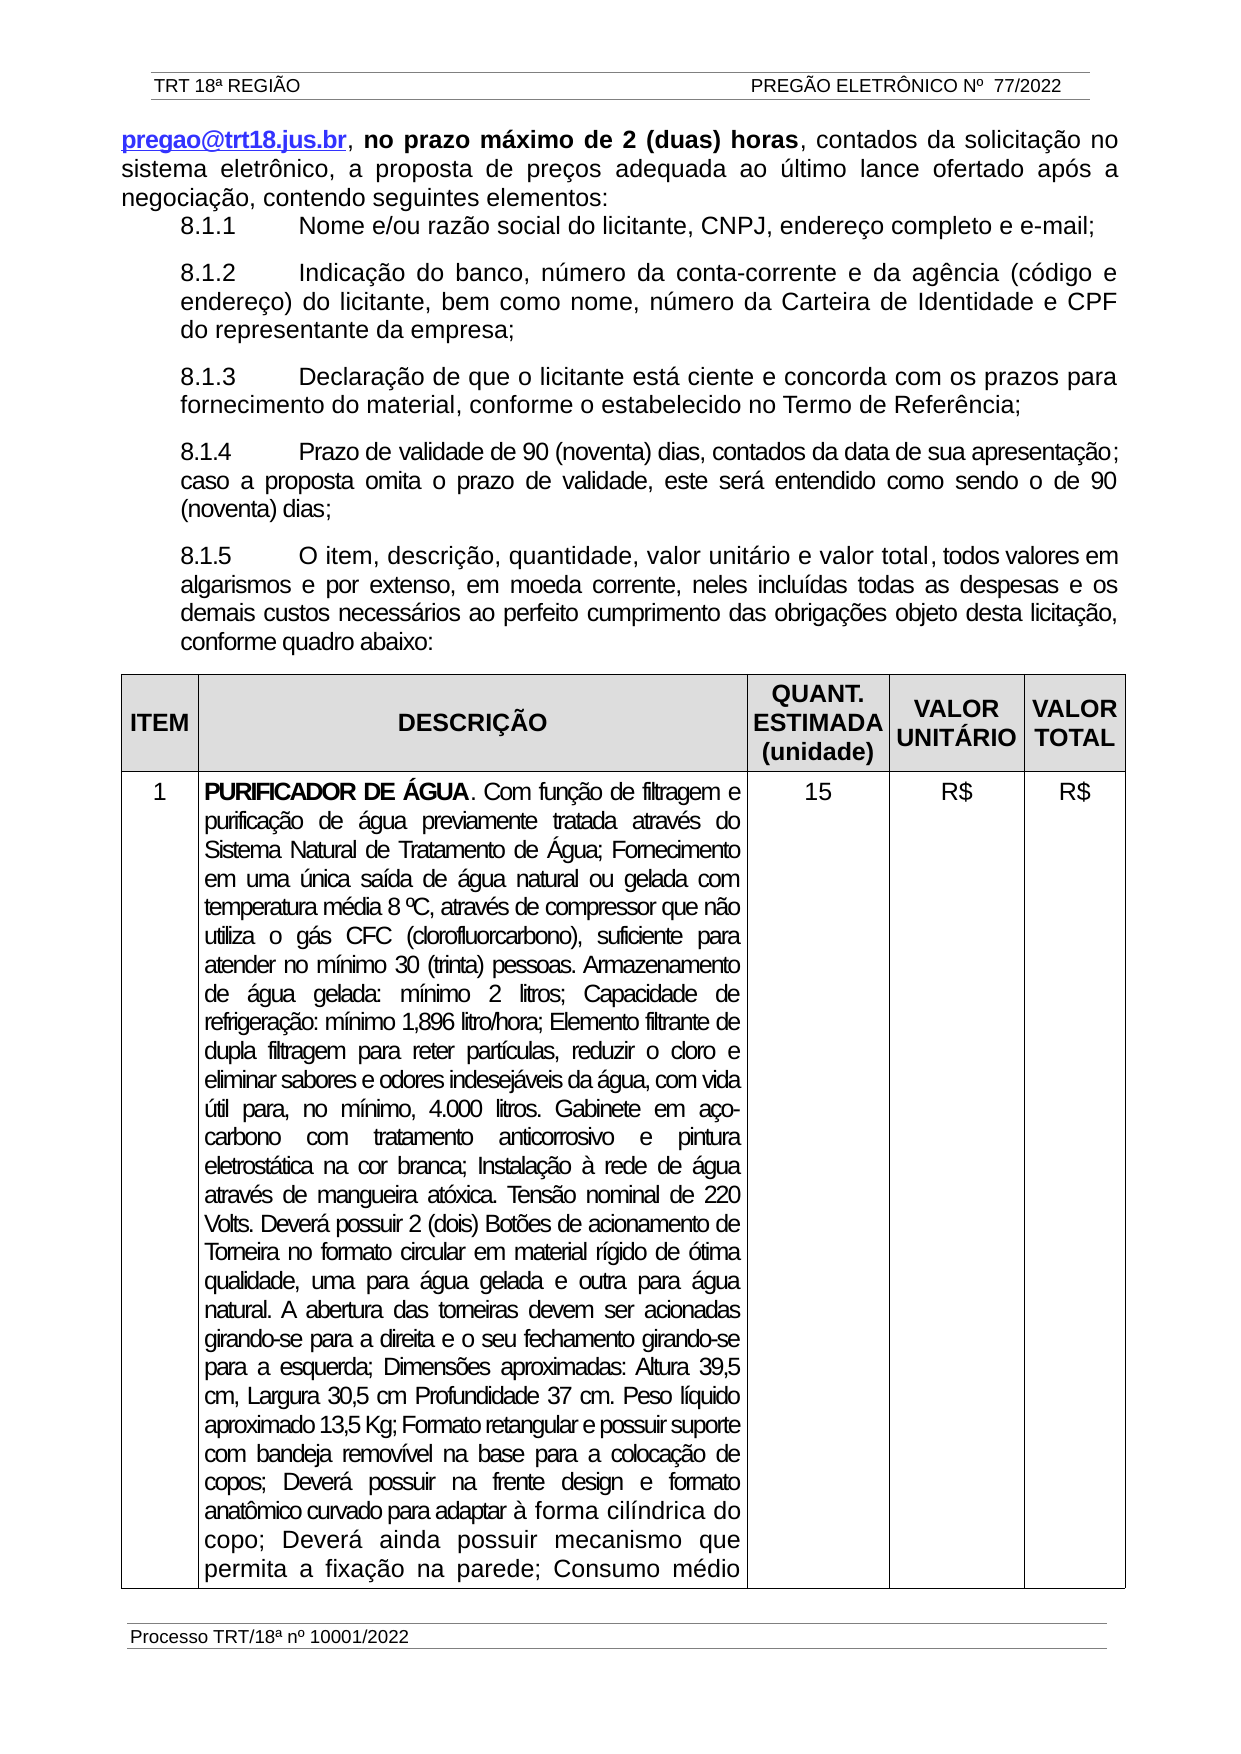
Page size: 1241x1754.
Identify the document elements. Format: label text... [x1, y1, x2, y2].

table_cell 15 [748, 772, 889, 1588]
list 8.1.3 Declaração de que o licitante está ciente e concorda com os prazos para fornecimento do material, conforme o estabelecido no Termo de Referência; [180, 362, 1119, 419]
text 8.1.2 Indicação do banco, número da conta-corrente e da agência (código e endereço) do licitante, bem como nome, número da Carteira de Identidade e CPF do representante da empresa; [180, 258, 1119, 344]
table_header VALOR TOTAL [1025, 675, 1125, 771]
table_header VALOR UNITÁRIO [890, 675, 1024, 771]
text 8.1.1 Nome e/ou razão social do licitante, CNPJ, endereço completo e e-mail; [180, 211, 1119, 240]
text pregao@trt18.jus.br, no prazo máximo de 2 (duas) horas, contados da solicitação no sistema eletrônico, a proposta de preços adequada ao último lance ofertado após a negociação, contendo seguintes elementos: [121, 125, 1119, 211]
list 8.1.4 Prazo de validade de 90 (noventa) dias, contados da data de sua apresentação; caso a proposta omita o prazo de validade, este será entendido como sendo o de 90 (noventa) dias; [180, 437, 1119, 523]
table_header ITEM [122, 675, 198, 771]
table_cell PURIFICADOR DE ÁGUA. Com função de filtragem e purificação de água previamente tratada através do Sistema Natural de Tratamento de Água; Fornecimento em uma única saída de água natural ou gelada com temperatura média 8 ºC, através de compressor que não utiliza o gás CFC (clorofluorcarbono), suficiente para atender no mínimo 30 (trinta) pessoas. Armazenamento de água gelada: mínimo 2 litros; Capacidade de refrigeração: mínimo 1,896 litro/hora; Elemento filtrante de dupla filtragem para reter partículas, reduzir o cloro e eliminar sabores e odores indesejáveis da água, com vida útil para, no mínimo, 4.000 litros. Gabinete em aço-carbono com tratamento anticorrosivo e pintura eletrostática na cor branca; Instalação à rede de água através de mangueira atóxica. Tensão nominal de 220 Volts. Deverá possuir 2 (dois) Botões de acionamento de Torneira no formato circular em material rígido de ótima qualidade, uma para água gelada e outra para água natural. A abertura das torneiras devem ser acionadas girando-se para a direita e o seu fechamento girando-se para a esquerda; Dimensões aproximadas: Altura 39,5 cm, Largura 30,5 cm Profundidade 37 cm. Peso líquido aproximado 13,5 Kg; Formato retangular e possuir suporte com bandeja removível na base para a colocação de copos; Deverá possuir na frente design e formato anatômico curvado para adaptar à forma cilíndrica do copo; Deverá ainda possuir mecanismo que permita a fixação na parede; Consumo médio [199, 772, 747, 1588]
table_cell 1 [122, 772, 198, 1588]
table_cell R$ [890, 772, 1024, 1588]
table_header QUANT. ESTIMADA (unidade) [748, 675, 889, 771]
text 8.1.5 O item, descrição, quantidade, valor unitário e valor total, todos valores em algarismos e por extenso, em moeda corrente, neles incluídas todas as despesas e os demais custos necessários ao perfeito cumprimento das obrigações objeto desta licitação, conforme quadro abaixo: [180, 541, 1119, 656]
table_cell R$ [1025, 772, 1125, 1588]
table_header DESCRIÇÃO [199, 675, 747, 771]
